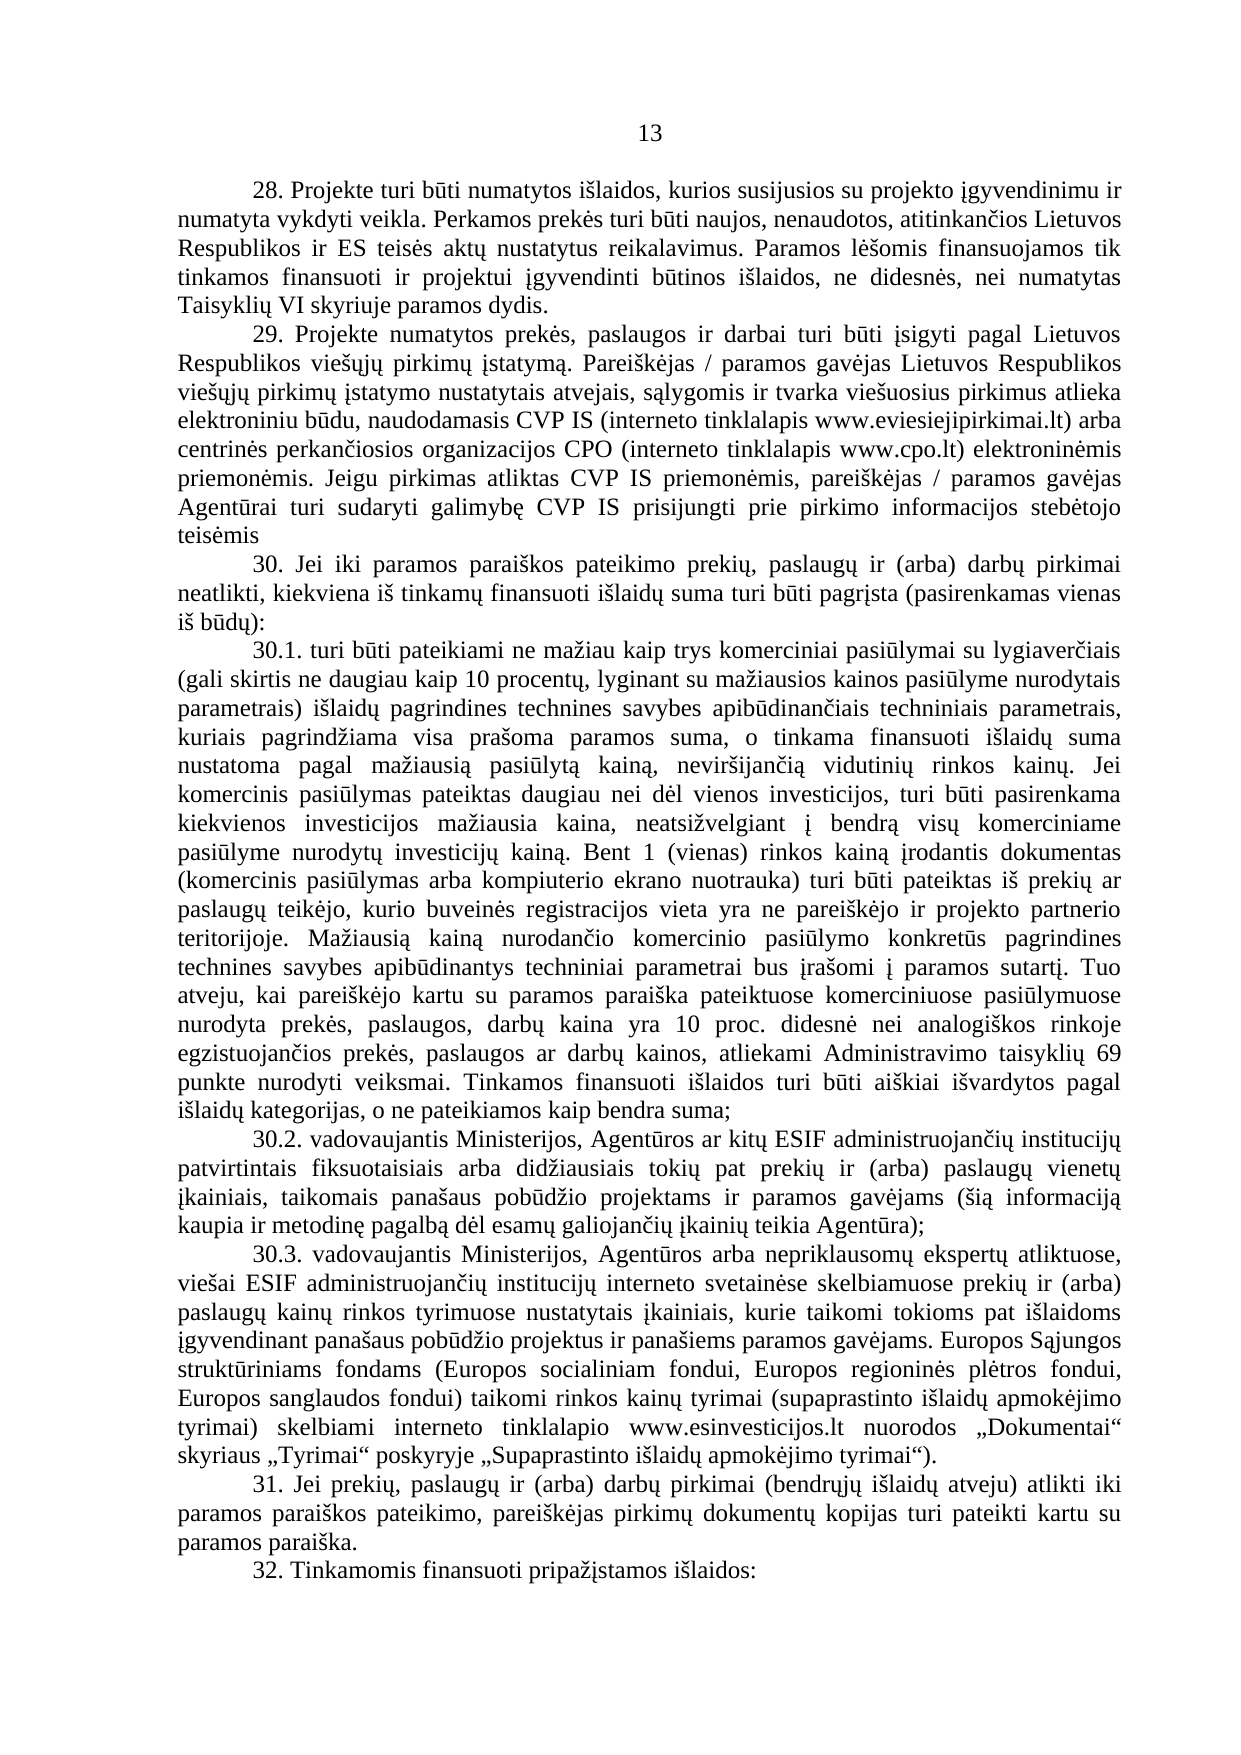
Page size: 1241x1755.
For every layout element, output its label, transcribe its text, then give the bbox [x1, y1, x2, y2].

text 29. Projekte numatytos prekės, paslaugos ir darbai turi būti įsigyti pagal Lietuvos Respublikos viešųjų pirkimų įstatymą. Pareiškėjas / paramos gavėjas Lietuvos Respublikos viešųjų pirkimų įstatymo nustatytais atvejais, sąlygomis ir tvarka viešuosius pirkimus atlieka elektroniniu būdu, naudodamasis CVP IS (interneto tinklalapis www.eviesiejipirkimai.lt) arba centrinės perkančiosios organizacijos CPO (interneto tinklalapis www.cpo.lt) elektroninėmis priemonėmis. Jeigu pirkimas atliktas CVP IS priemonėmis, pareiškėjas / paramos gavėjas Agentūrai turi sudaryti galimybę CVP IS prisijungti prie pirkimo informacijos stebėtojo teisėmis [177, 319, 1122, 549]
text 30.1. turi būti pateikiami ne mažiau kaip trys komerciniai pasiūlymai su lygiaverčiais (gali skirtis ne daugiau kaip 10 procentų, lyginant su mažiausios kainos pasiūlyme nurodytais parametrais) išlaidų pagrindines technines savybes apibūdinančiais techniniais parametrais, kuriais pagrindžiama visa prašoma paramos suma, o tinkama finansuoti išlaidų suma nustatoma pagal mažiausią pasiūlytą kainą, neviršijančią vidutinių rinkos kainų. Jei komercinis pasiūlymas pateiktas daugiau nei dėl vienos investicijos, turi būti pasirenkama kiekvienos investicijos mažiausia kaina, neatsižvelgiant į bendrą visų komerciniame pasiūlyme nurodytų investicijų kainą. Bent 1 (vienas) rinkos kainą įrodantis dokumentas (komercinis pasiūlymas arba kompiuterio ekrano nuotrauka) turi būti pateiktas iš prekių ar paslaugų teikėjo, kurio buveinės registracijos vieta yra ne pareiškėjo ir projekto partnerio teritorijoje. Mažiausią kainą nurodančio komercinio pasiūlymo konkretūs pagrindines technines savybes apibūdinantys techniniai parametrai bus įrašomi į paramos sutartį. Tuo atveju, kai pareiškėjo kartu su paramos paraiška pateiktuose komerciniuose pasiūlymuose nurodyta prekės, paslaugos, darbų kaina yra 10 proc. didesnė nei analogiškos rinkoje egzistuojančios prekės, paslaugos ar darbų kainos, atliekami Administravimo taisyklių 69 punkte nurodyti veiksmai. Tinkamos finansuoti išlaidos turi būti aiškiai išvardytos pagal išlaidų kategorijas, o ne pateikiamos kaip bendra suma; [177, 636, 1122, 1124]
text 30.2. vadovaujantis Ministerijos, Agentūros ar kitų ESIF administruojančių institucijų patvirtintais fiksuotaisiais arba didžiausiais tokių pat prekių ir (arba) paslaugų vienetų įkainiais, taikomais panašaus pobūdžio projektams ir paramos gavėjams (šią informaciją kaupia ir metodinę pagalbą dėl esamų galiojančių įkainių teikia Agentūra); [177, 1124, 1122, 1239]
text 30.3. vadovaujantis Ministerijos, Agentūros arba nepriklausomų ekspertų atliktuose, viešai ESIF administruojančių institucijų interneto svetainėse skelbiamuose prekių ir (arba) paslaugų kainų rinkos tyrimuose nustatytais įkainiais, kurie taikomi tokioms pat išlaidoms įgyvendinant panašaus pobūdžio projektus ir panašiems paramos gavėjams. Europos Sąjungos struktūriniams fondams (Europos socialiniam fondui, Europos regioninės plėtros fondui, Europos sanglaudos fondui) taikomi rinkos kainų tyrimai (supaprastinto išlaidų apmokėjimo tyrimai) skelbiami interneto tinklalapio www.esinvesticijos.lt nuorodos „Dokumentai“ skyriaus „Tyrimai“ poskyryje „Supaprastinto išlaidų apmokėjimo tyrimai“). [177, 1239, 1122, 1469]
text 28. Projekte turi būti numatytos išlaidos, kurios susijusios su projekto įgyvendinimu ir numatyta vykdyti veikla. Perkamos prekės turi būti naujos, nenaudotos, atitinkančios Lietuvos Respublikos ir ES teisės aktų nustatytus reikalavimus. Paramos lėšomis finansuojamos tik tinkamos finansuoti ir projektui įgyvendinti būtinos išlaidos, ne didesnės, nei numatytas Taisyklių VI skyriuje paramos dydis. [177, 176, 1122, 319]
text 32. Tinkamomis finansuoti pripažįstamos išlaidos: [177, 1556, 1122, 1584]
text 31. Jei prekių, paslaugų ir (arba) darbų pirkimai (bendrųjų išlaidų atveju) atlikti iki paramos paraiškos pateikimo, pareiškėjas pirkimų dokumentų kopijas turi pateikti kartu su paramos paraiška. [177, 1469, 1122, 1556]
text 30. Jei iki paramos paraiškos pateikimo prekių, paslaugų ir (arba) darbų pirkimai neatlikti, kiekviena iš tinkamų finansuoti išlaidų suma turi būti pagrįsta (pasirenkamas vienas iš būdų): [177, 549, 1122, 636]
